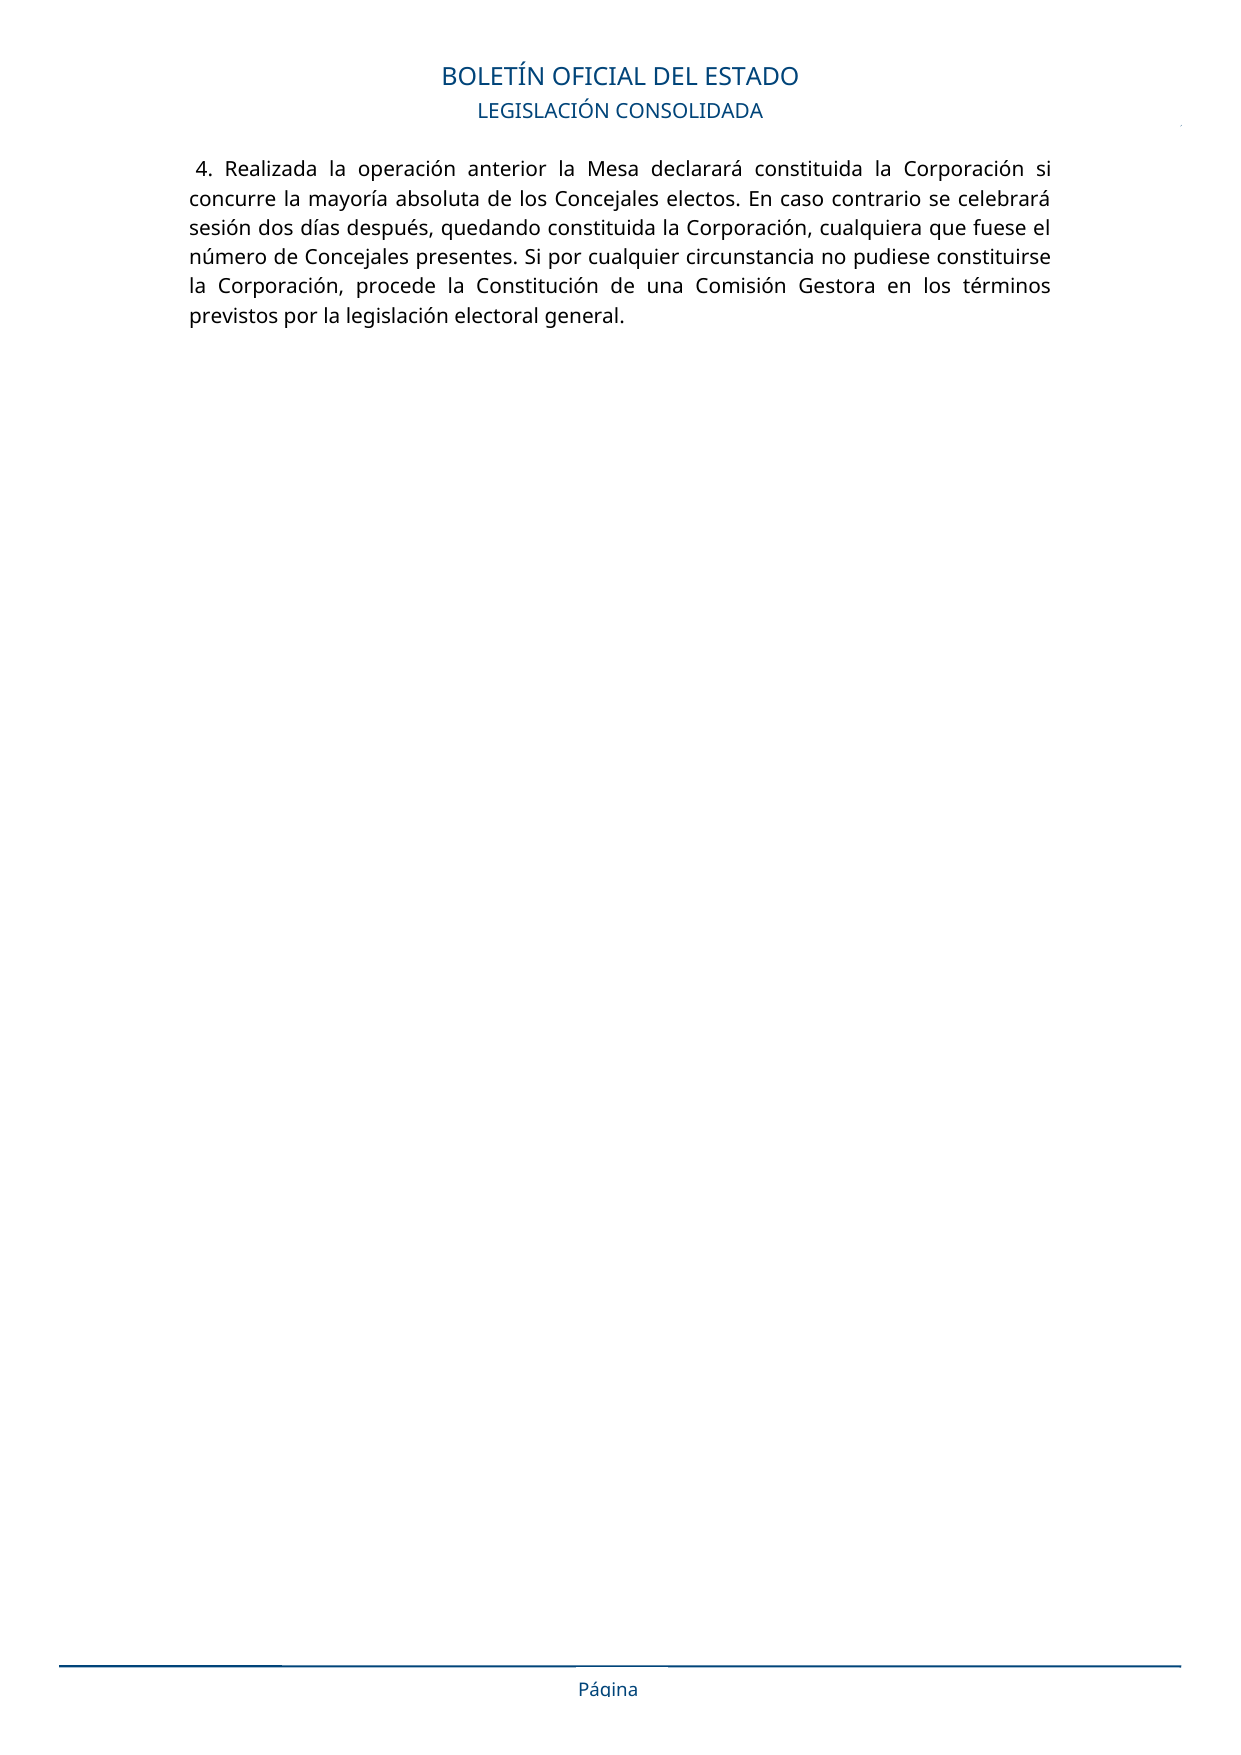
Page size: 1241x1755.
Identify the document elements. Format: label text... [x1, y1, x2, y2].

list Realizada la operación anterior la Mesa declarará constituida la Corporación si concurre la mayoría absoluta de los Concejales electos. En caso contrario se celebrará sesión dos días después, quedando constituida la Corporación, cualquiera que fuese el número de Concejales presentes. Si por cualquier circunstancia no pudiese constituirse la Corporación, procede la Constitución de una Comisión Gestora en los términos previstos por la legislación electoral general. [160, 154, 1052, 329]
